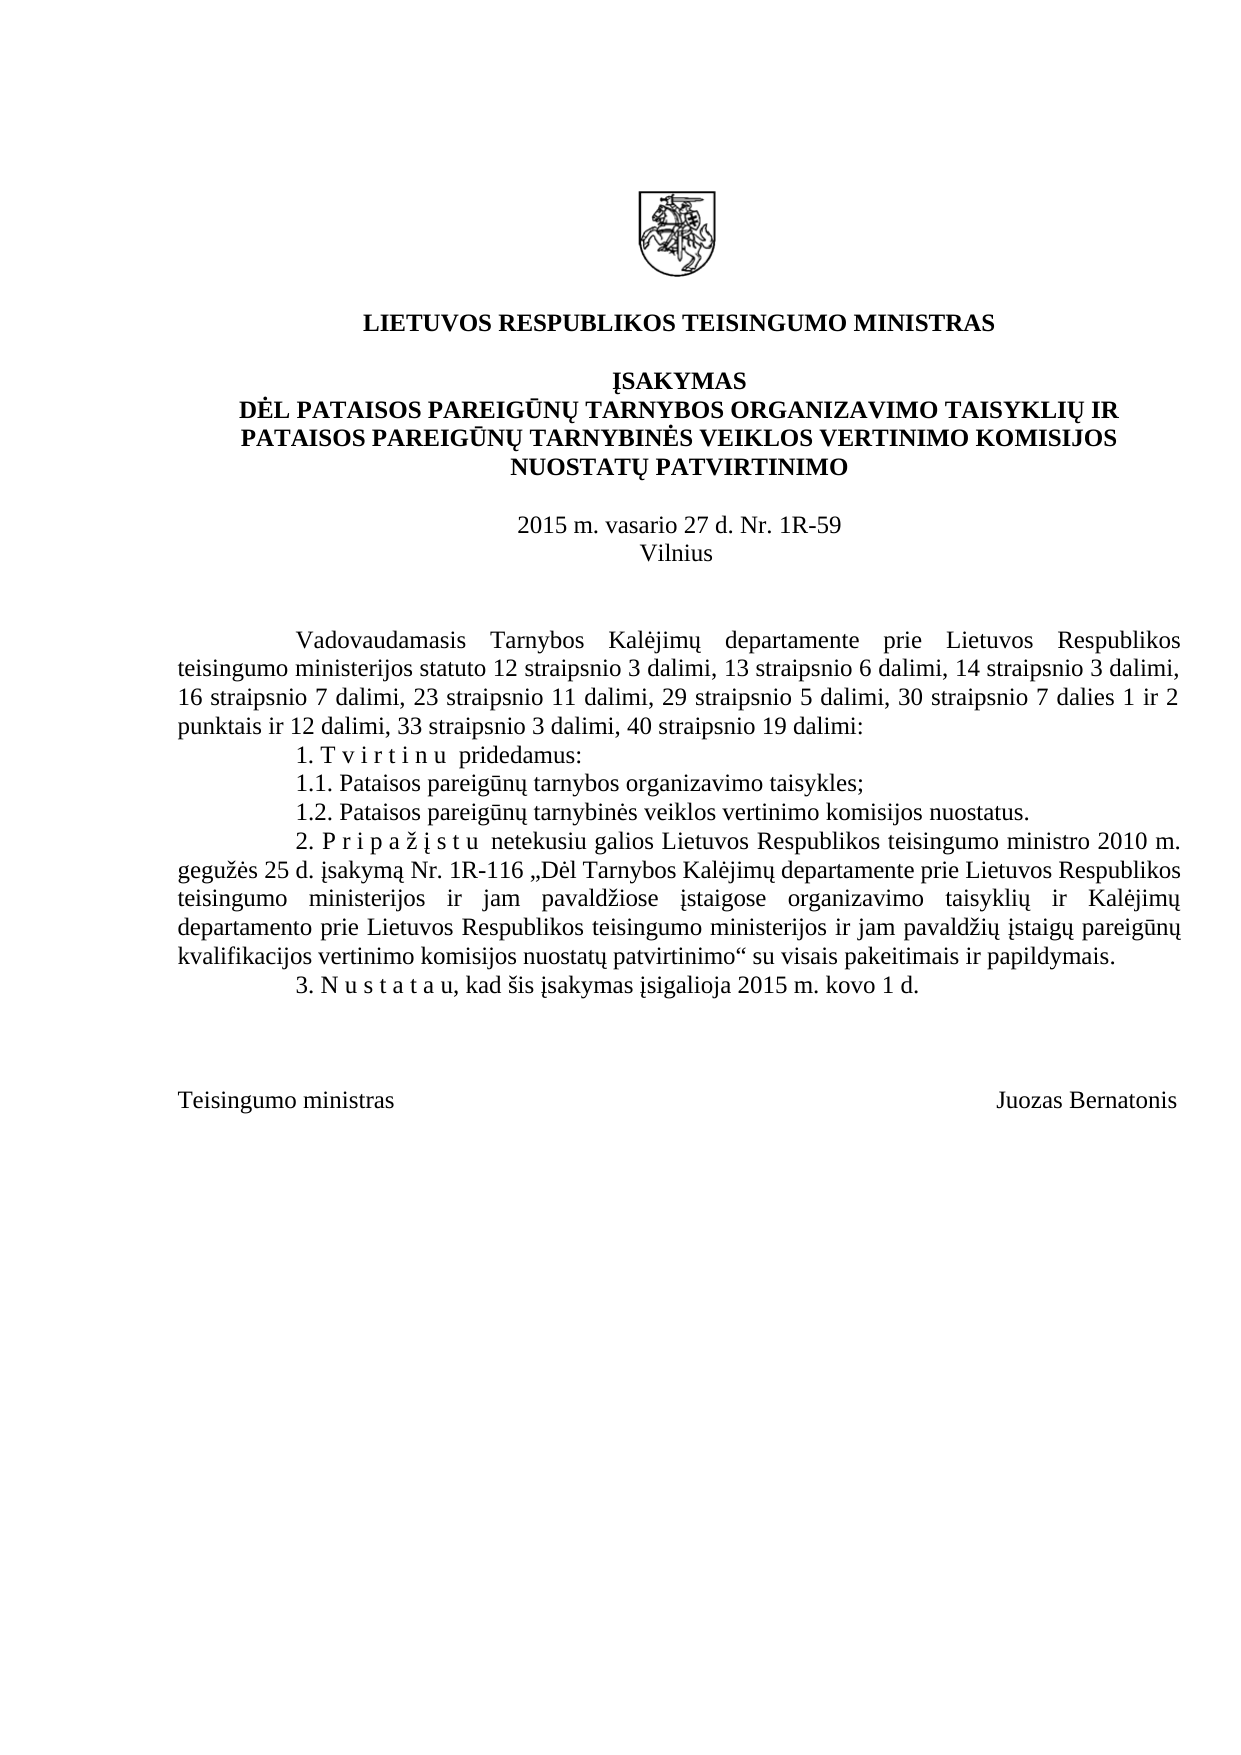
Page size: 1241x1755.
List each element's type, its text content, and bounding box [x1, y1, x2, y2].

text 2015 m. vasario 27 d. Nr. 1R-59 [177, 510, 1181, 538]
text 1. T v i r t i n u pridedamus: [177, 740, 1181, 768]
text ĮSAKYMAS [177, 366, 1181, 395]
text 2. P r i p a ž į s t u netekusiu galios Lietuvos Respublikos teisingumo ministro 2010 m. gegužės 25 d. įsakymą Nr. 1R-116 „Dėl Tarnybos Kalėjimų departamente prie Lietuvos Respublikos teisingumo ministerijos ir jam pavaldžiose įstaigose organizavimo taisyklių ir Kalėjimų departamento prie Lietuvos Respublikos teisingumo ministerijos ir jam pavaldžių įstaigų pareigūnų kvalifikacijos vertinimo komisijos nuostatų patvirtinimo“ su visais pakeitimais ir papildymais. [177, 826, 1181, 970]
text 1.1. Pataisos pareigūnų tarnybos organizavimo taisykles; [177, 768, 1181, 797]
text DĖL PATAISOS PAREIGŪNŲ TARNYBOS ORGANIZAVIMO TAISYKLIŲ IR PATAISOS PAREIGŪNŲ TARNYBINĖS VEIKLOS VERTINIMO KOMISIJOS NUOSTATŲ PATVIRTINIMO [177, 395, 1181, 481]
text Vadovaudamasis Tarnybos Kalėjimų departamente prie Lietuvos Respublikos teisingumo ministerijos statuto 12 straipsnio 3 dalimi, 13 straipsnio 6 dalimi, 14 straipsnio 3 dalimi, 16 straipsnio 7 dalimi, 23 straipsnio 11 dalimi, 29 straipsnio 5 dalimi, 30 straipsnio 7 dalies 1 ir 2 punktais ir 12 dalimi, 33 straipsnio 3 dalimi, 40 straipsnio 19 dalimi: [177, 625, 1181, 740]
text Vilnius [177, 538, 1181, 567]
text 3. Nustatau, kad šis įsakymas įsigalioja 2015 m. kovo 1 d. [177, 970, 1181, 998]
text 1.2. Pataisos pareigūnų tarnybinės veiklos vertinimo komisijos nuostatus. [177, 797, 1181, 826]
text Teisingumo ministras Juozas Bernatonis [177, 1085, 1181, 1113]
text LIETUVOS RESPUBLIKOS TEISINGUMO MINISTRAS [177, 308, 1181, 337]
